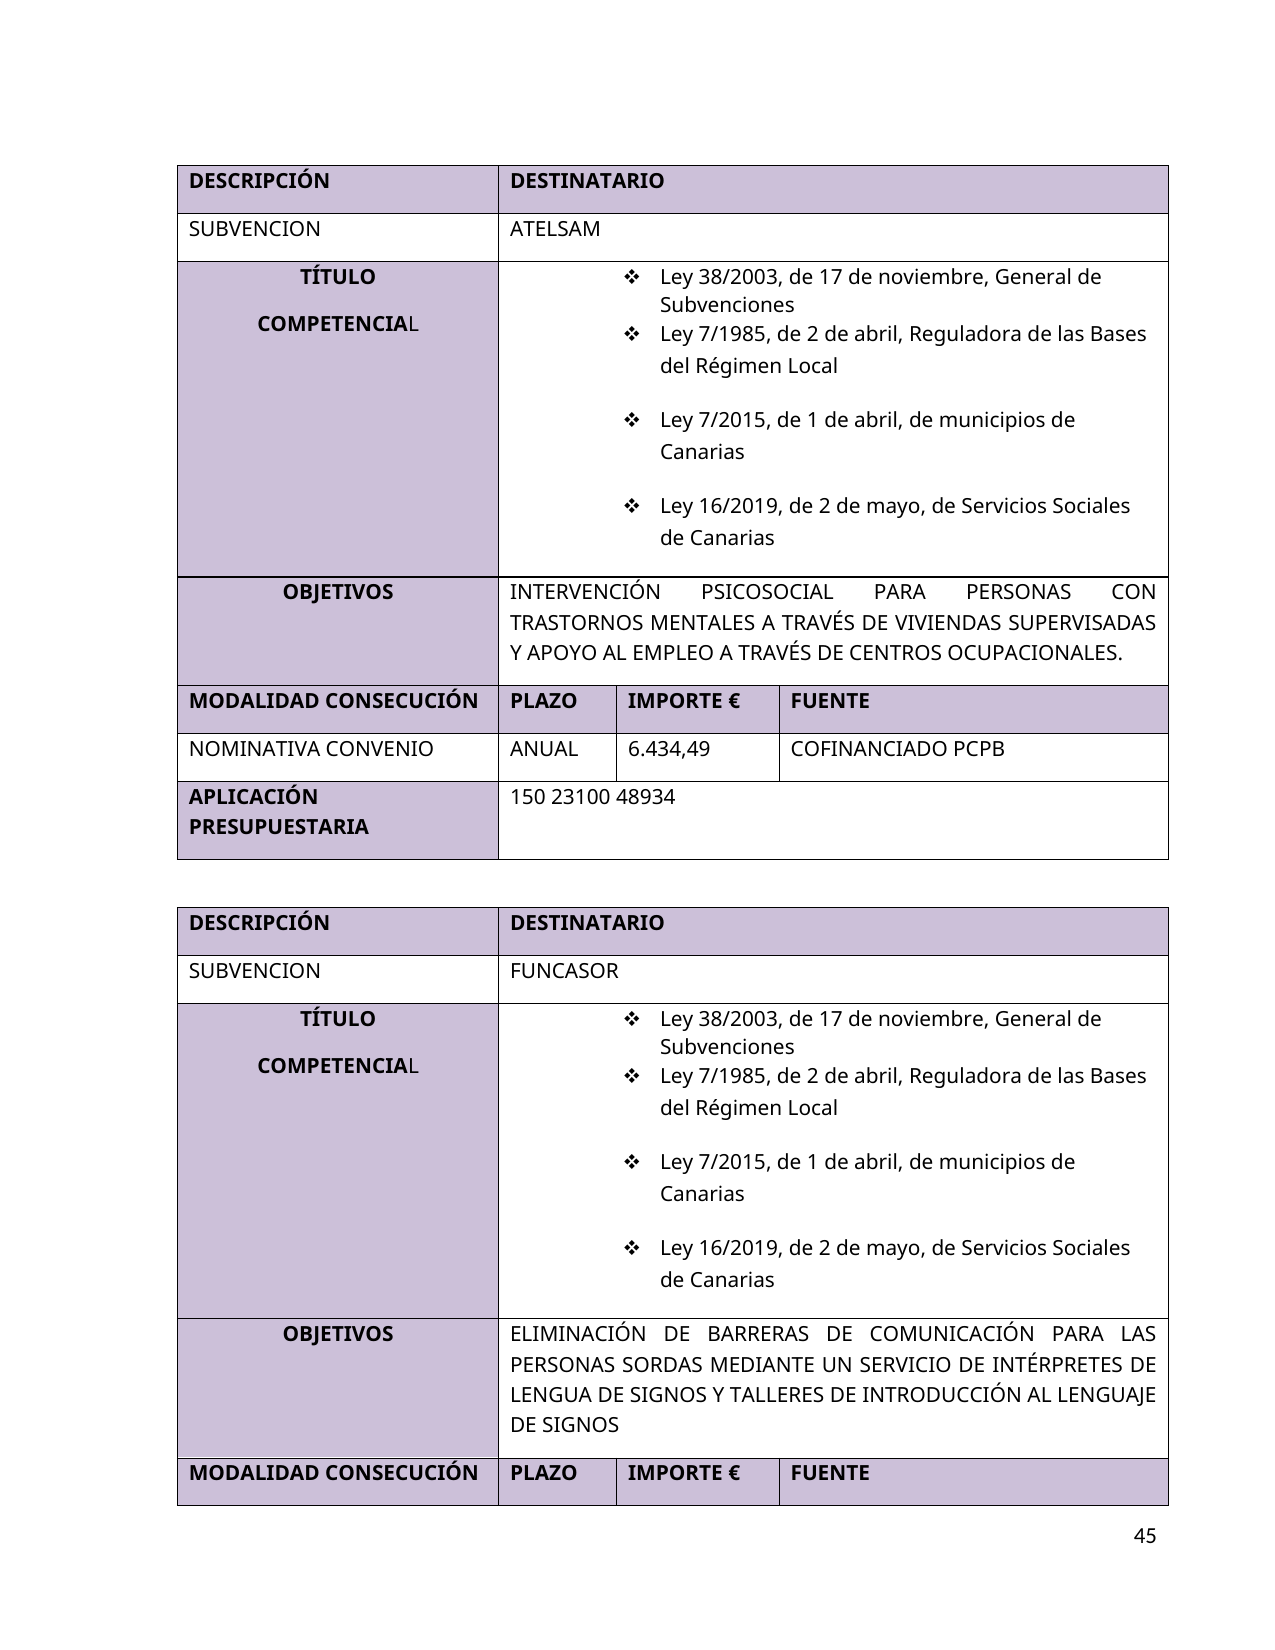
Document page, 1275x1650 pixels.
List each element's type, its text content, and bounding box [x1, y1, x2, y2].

table_cell PLAZO [499, 686, 616, 733]
table_cell Ley 38/2003, de 17 de noviembre, General de Subvenciones Ley 7/1985, de 2 de abril, Reguladora de las Bases del Régimen Local Ley 7/2015, de 1 de abril, de municipios de Canarias Ley 16/2019, de 2 de mayo, de Servicios Sociales de Canarias [499, 262, 1168, 576]
table_cell TÍTULO COMPETENCIAL [178, 1004, 498, 1318]
table_cell OBJETIVOS [178, 1319, 498, 1457]
table_cell FUENTE [780, 686, 1168, 733]
table_cell IMPORTE € [617, 686, 779, 733]
table_header DESCRIPCIÓN [178, 166, 498, 213]
table_cell IMPORTE € [617, 1459, 779, 1505]
table_cell MODALIDAD CONSECUCIÓN [178, 686, 498, 733]
table_cell MODALIDAD CONSECUCIÓN [178, 1459, 498, 1505]
table_cell PLAZO [499, 1459, 616, 1505]
table_cell ATELSAM [499, 214, 1168, 261]
table_cell SUBVENCION [178, 214, 498, 261]
table_cell APLICACIÓN PRESUPUESTARIA [178, 782, 498, 859]
table_cell TÍTULO COMPETENCIAL [178, 262, 498, 576]
table_cell INTERVENCIÓN PSICOSOCIAL PARA PERSONAS CON TRASTORNOS MENTALES A TRAVÉS DE VIVIENDAS SUPERVISADAS Y APOYO AL EMPLEO A TRAVÉS DE CENTROS OCUPACIONALES. [499, 578, 1168, 685]
table_cell 150 23100 48934 [499, 782, 1168, 859]
table_cell NOMINATIVA CONVENIO [178, 734, 498, 781]
table_header DESTINATARIO [499, 908, 1168, 955]
table_cell SUBVENCION [178, 956, 498, 1003]
table_cell 6.434,49 [617, 734, 779, 781]
table_header DESTINATARIO [499, 166, 1168, 213]
table_cell ANUAL [499, 734, 616, 781]
table_cell Ley 38/2003, de 17 de noviembre, General de Subvenciones Ley 7/1985, de 2 de abril, Reguladora de las Bases del Régimen Local Ley 7/2015, de 1 de abril, de municipios de Canarias Ley 16/2019, de 2 de mayo, de Servicios Sociales de Canarias [499, 1004, 1168, 1318]
table_header DESCRIPCIÓN [178, 908, 498, 955]
table_cell ELIMINACIÓN DE BARRERAS DE COMUNICACIÓN PARA LAS PERSONAS SORDAS MEDIANTE UN SERVICIO DE INTÉRPRETES DE LENGUA DE SIGNOS Y TALLERES DE INTRODUCCIÓN AL LENGUAJE DE SIGNOS [499, 1319, 1168, 1457]
table_cell COFINANCIADO PCPB [780, 734, 1168, 781]
table_cell FUENTE [780, 1459, 1168, 1505]
table_cell FUNCASOR [499, 956, 1168, 1003]
table_cell OBJETIVOS [178, 578, 498, 685]
